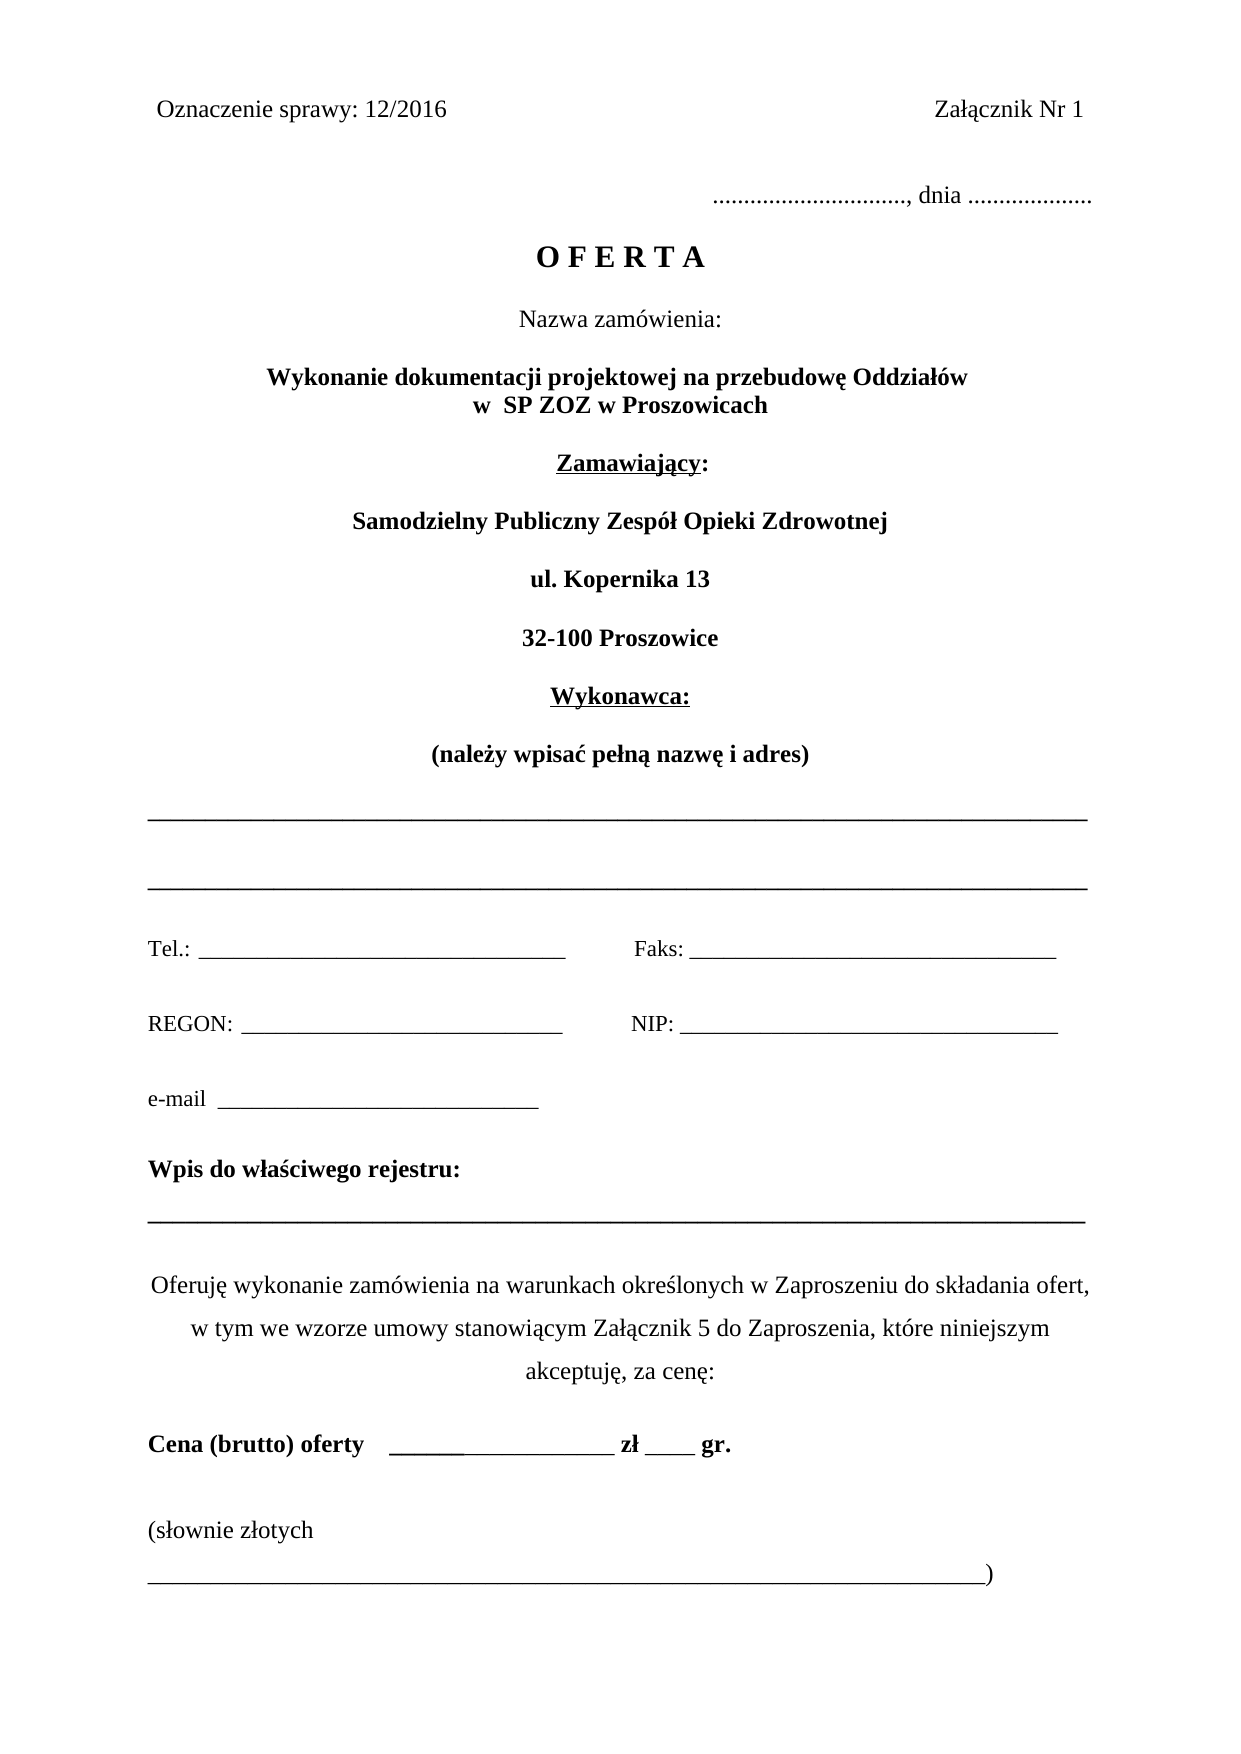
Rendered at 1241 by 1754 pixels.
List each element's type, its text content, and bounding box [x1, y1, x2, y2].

text __________________________________________________________________________________ [148, 797, 1092, 824]
text Oznaczenie sprawy: 12/2016 Załącznik Nr 1 [148, 94, 1092, 122]
text REGON: ____________________________ NIP: _________________________________ [148, 1010, 1092, 1037]
text Wykonanie dokumentacji projektowej na przebudowę Oddziałów [148, 362, 1092, 391]
text Tel.: ________________________________ Faks: ________________________________ [148, 935, 1092, 962]
text O F E R T A [148, 238, 1092, 274]
text ul. Kopernika 13 [148, 564, 1092, 593]
text Zamawiający: [148, 448, 1092, 477]
text 32-100 Proszowice [148, 623, 1092, 652]
text Cena (brutto) oferty __________________ zł ____ gr. [148, 1429, 1092, 1458]
text e-mail ____________________________ [148, 1085, 1092, 1112]
text (należy wpisać pełną nazwę i adres) [148, 739, 1092, 768]
text Oferuję wykonanie zamówienia na warunkach określonych w Zaproszeniu do składania ofert, w tym we wzorze umowy stanowiącym Załącznik 5 do Zaproszenia, które niniejszym akceptuję, za cenę: [148, 1270, 1092, 1385]
text __________________________________________________________________________________ [148, 866, 1092, 893]
text Nazwa zamówienia: [148, 304, 1092, 332]
text (słownie złotych ___________________________________________________________________) [148, 1515, 1092, 1587]
text Samodzielny Publiczny Zespół Opieki Zdrowotnej [148, 506, 1092, 535]
text Wpis do właściwego rejestru: ___________________________________________________________________________ [148, 1154, 1092, 1226]
text ..............................., dnia .................... [148, 180, 1092, 209]
text Wykonawca: [148, 681, 1092, 710]
text w SP ZOZ w Proszowicach [148, 391, 1092, 419]
